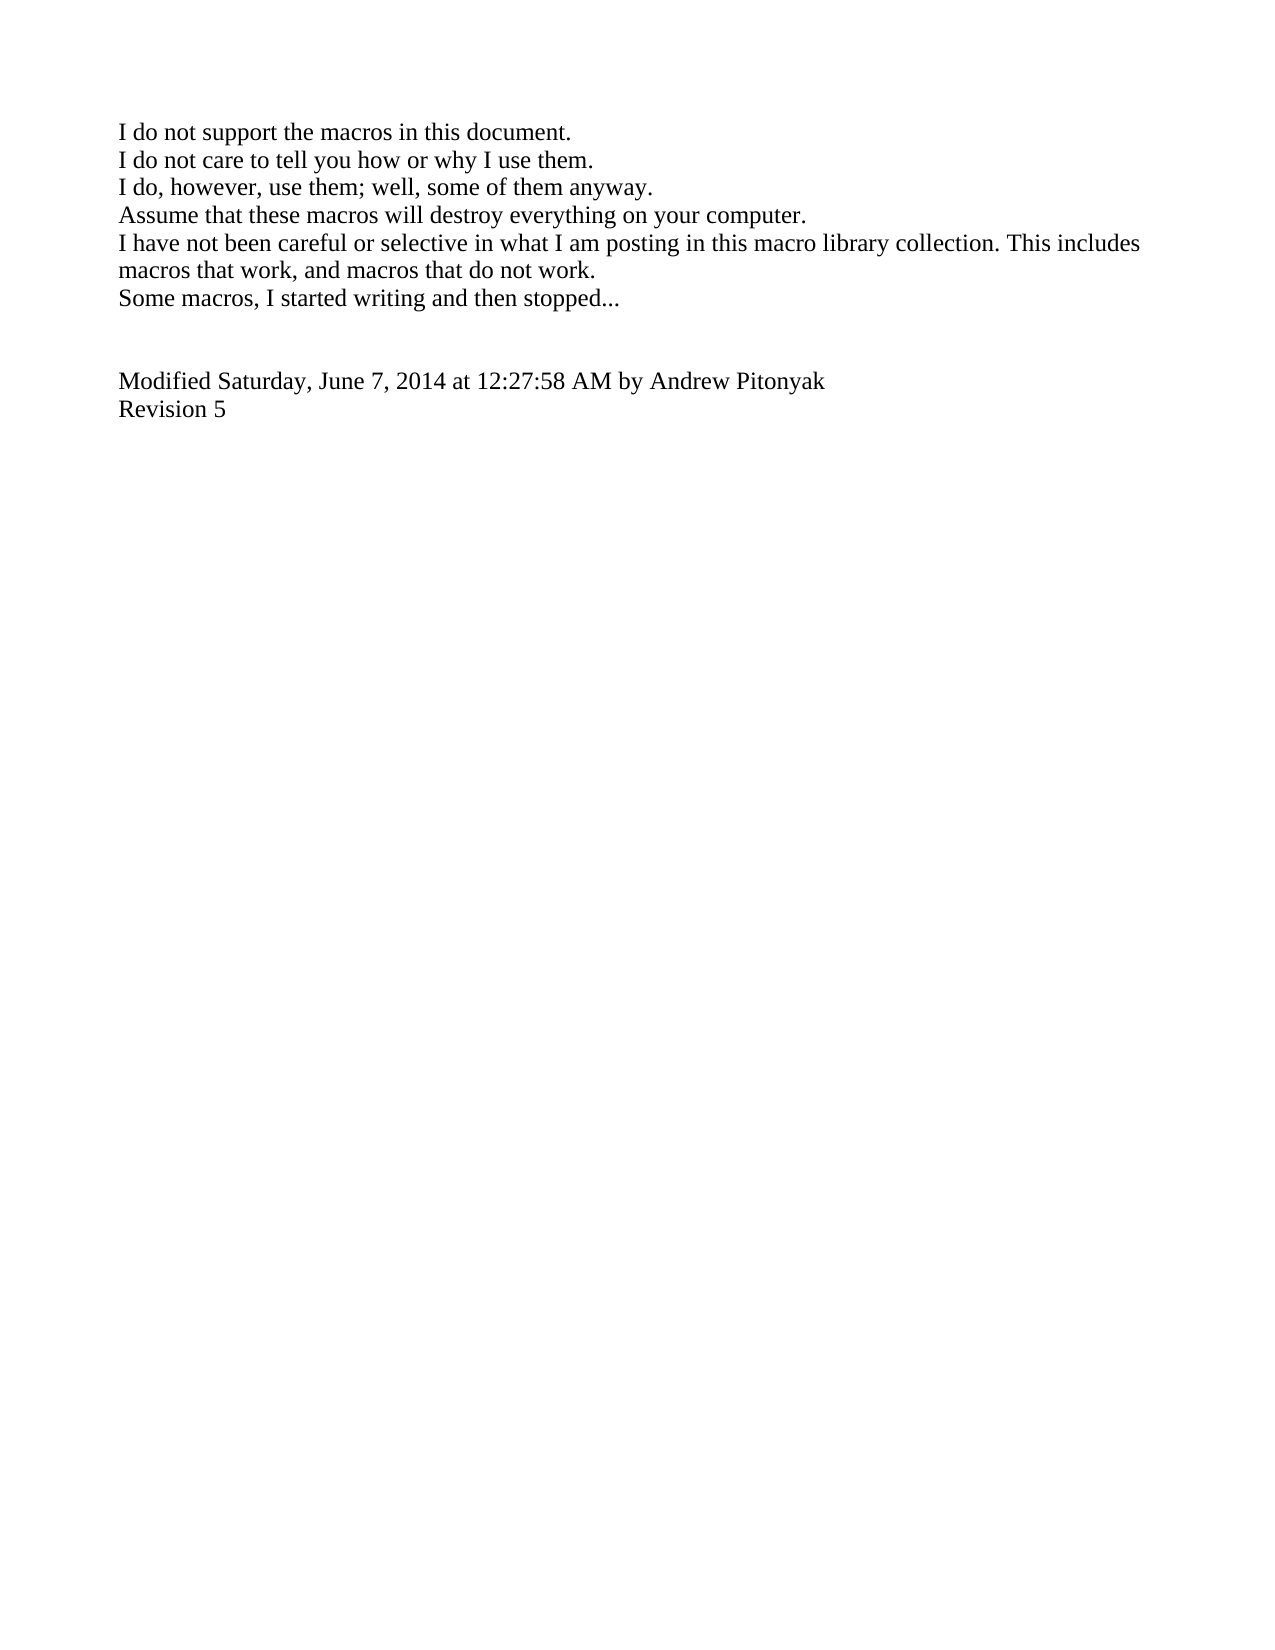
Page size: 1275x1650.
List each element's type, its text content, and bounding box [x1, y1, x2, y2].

text I have not been careful or selective in what I am posting in this macro library collection. This includes macros that work, and macros that do not work. [118, 229, 1157, 284]
text I do, however, use them; well, some of them anyway. [118, 173, 1157, 201]
text I do not support the macros in this document. [118, 118, 1157, 146]
text Revision 5 [118, 395, 1157, 423]
text Assume that these macros will destroy everything on your computer. [118, 201, 1157, 229]
text I do not care to tell you how or why I use them. [118, 146, 1157, 173]
text Modified Saturday, June 7, 2014 at 12:27:58 AM by Andrew Pitonyak [118, 367, 1157, 395]
text Some macros, I started writing and then stopped... [118, 284, 1157, 312]
